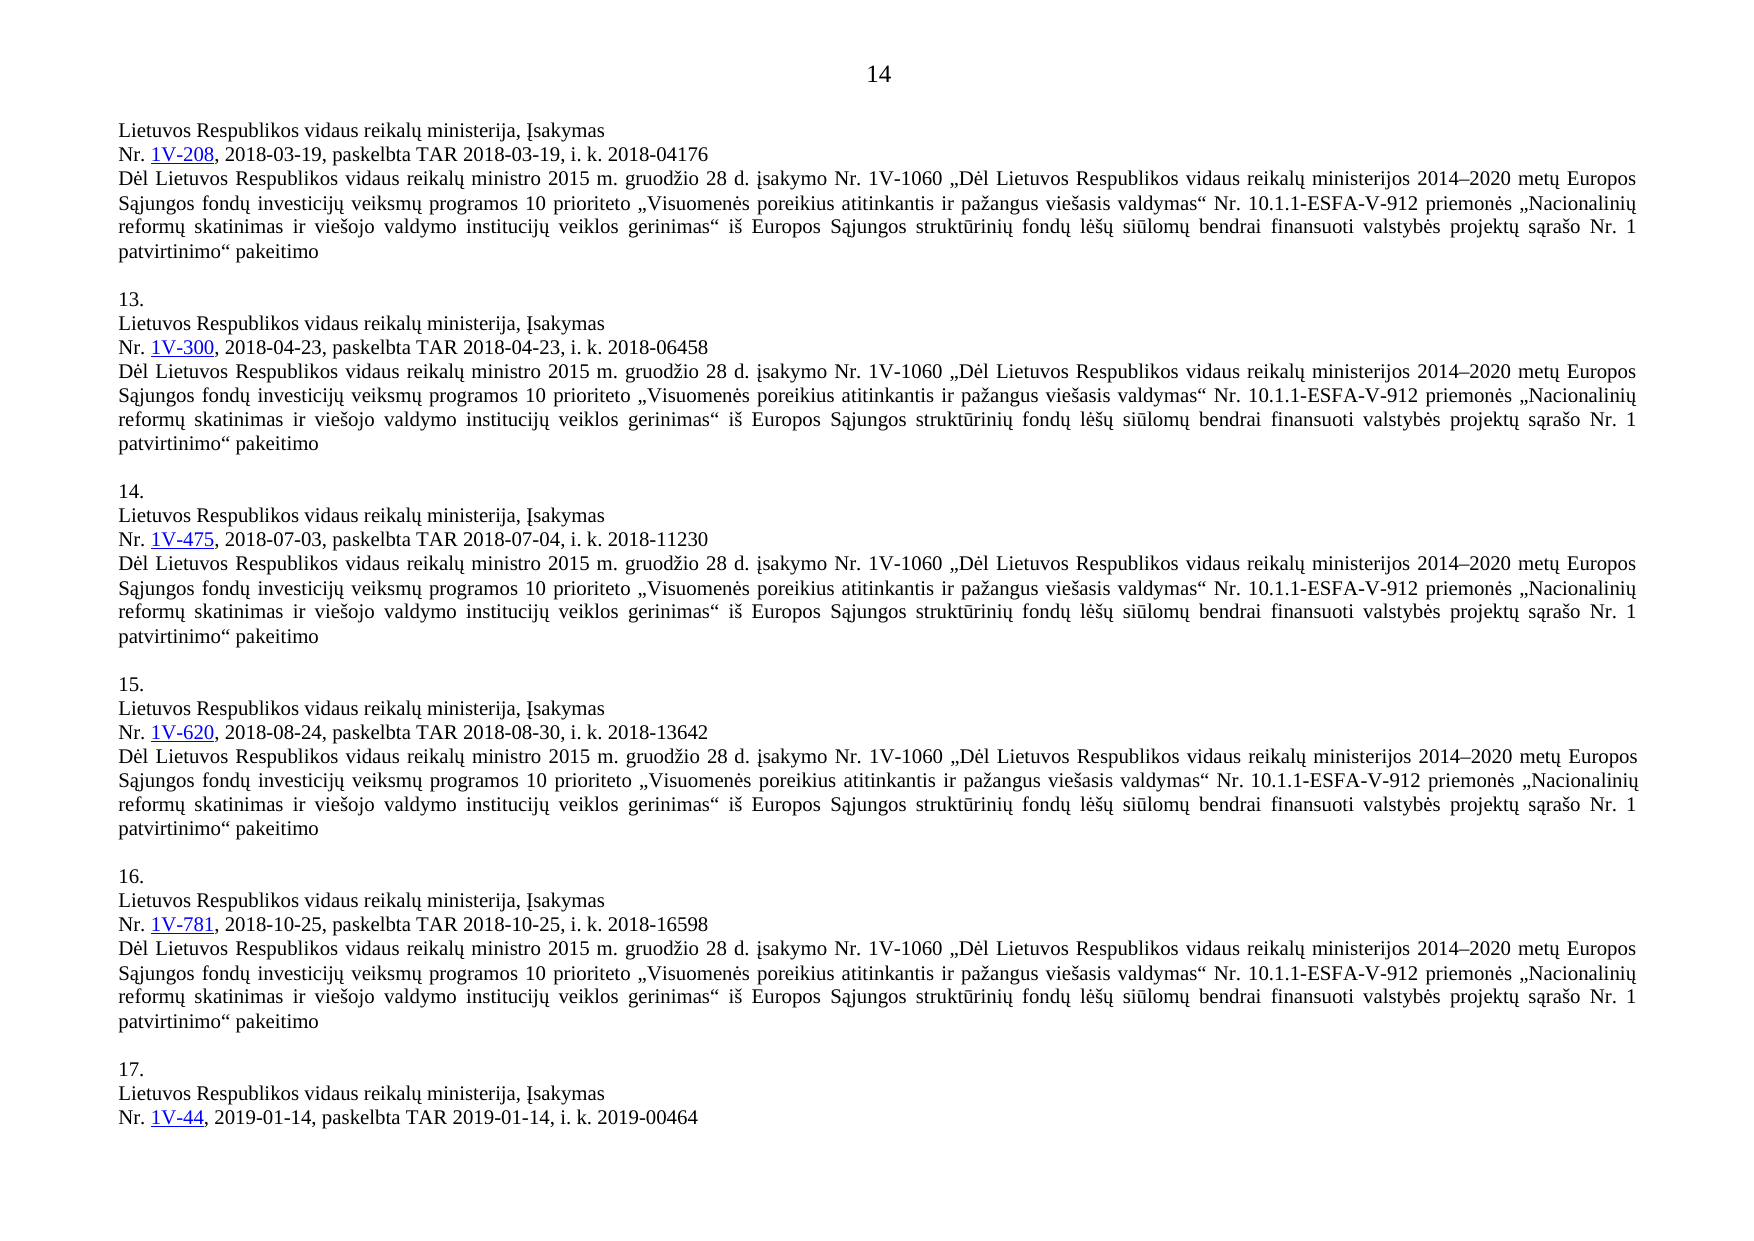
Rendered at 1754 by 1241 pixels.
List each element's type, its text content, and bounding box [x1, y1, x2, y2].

text Nr. 1V-475, 2018-07-03, paskelbta TAR 2018-07-04, i. k. 2018-11230 [118, 527, 1639, 551]
text 13. [118, 287, 1639, 311]
text 15. [118, 672, 1639, 696]
text Dėl Lietuvos Respublikos vidaus reikalų ministro 2015 m. gruodžio 28 d. įsakymo Nr. 1V-1060 „Dėl Lietuvos Respublikos vidaus reikalų ministerijos 2014–2020 metų Europos Sąjungos fondų investicijų veiksmų programos 10 prioriteto „Visuomenės poreikius atitinkantis ir pažangus viešasis valdymas“ Nr. 10.1.1-ESFA-V-912 priemonės „Nacionalinių reformų skatinimas ir viešojo valdymo institucijų veiklos gerinimas“ iš Europos Sąjungos struktūrinių fondų lėšų siūlomų bendrai finansuoti valstybės projektų sąrašo Nr. 1 patvirtinimo“ pakeitimo [118, 936, 1639, 1033]
text Nr. 1V-620, 2018-08-24, paskelbta TAR 2018-08-30, i. k. 2018-13642 [118, 720, 1639, 744]
text Lietuvos Respublikos vidaus reikalų ministerija, Įsakymas [118, 888, 1639, 912]
text 16. [118, 864, 1639, 888]
text Lietuvos Respublikos vidaus reikalų ministerija, Įsakymas [118, 1081, 1639, 1105]
text Dėl Lietuvos Respublikos vidaus reikalų ministro 2015 m. gruodžio 28 d. įsakymo Nr. 1V-1060 „Dėl Lietuvos Respublikos vidaus reikalų ministerijos 2014–2020 metų Europos Sąjungos fondų investicijų veiksmų programos 10 prioriteto „Visuomenės poreikius atitinkantis ir pažangus viešasis valdymas“ Nr. 10.1.1-ESFA-V-912 priemonės „Nacionalinių reformų skatinimas ir viešojo valdymo institucijų veiklos gerinimas“ iš Europos Sąjungos struktūrinių fondų lėšų siūlomų bendrai finansuoti valstybės projektų sąrašo Nr. 1 patvirtinimo“ pakeitimo [118, 551, 1639, 648]
text Dėl Lietuvos Respublikos vidaus reikalų ministro 2015 m. gruodžio 28 d. įsakymo Nr. 1V-1060 „Dėl Lietuvos Respublikos vidaus reikalų ministerijos 2014–2020 metų Europos Sąjungos fondų investicijų veiksmų programos 10 prioriteto „Visuomenės poreikius atitinkantis ir pažangus viešasis valdymas“ Nr. 10.1.1-ESFA-V-912 priemonės „Nacionalinių reformų skatinimas ir viešojo valdymo institucijų veiklos gerinimas“ iš Europos Sąjungos struktūrinių fondų lėšų siūlomų bendrai finansuoti valstybės projektų sąrašo Nr. 1 patvirtinimo“ pakeitimo [118, 359, 1639, 455]
text 17. [118, 1057, 1639, 1081]
text Dėl Lietuvos Respublikos vidaus reikalų ministro 2015 m. gruodžio 28 d. įsakymo Nr. 1V-1060 „Dėl Lietuvos Respublikos vidaus reikalų ministerijos 2014–2020 metų Europos Sąjungos fondų investicijų veiksmų programos 10 prioriteto „Visuomenės poreikius atitinkantis ir pažangus viešasis valdymas“ Nr. 10.1.1-ESFA-V-912 priemonės „Nacionalinių reformų skatinimas ir viešojo valdymo institucijų veiklos gerinimas“ iš Europos Sąjungos struktūrinių fondų lėšų siūlomų bendrai finansuoti valstybės projektų sąrašo Nr. 1 patvirtinimo“ pakeitimo [118, 744, 1639, 840]
text 14. [118, 479, 1639, 503]
text Nr. 1V-208, 2018-03-19, paskelbta TAR 2018-03-19, i. k. 2018-04176 [118, 142, 1639, 166]
text Lietuvos Respublikos vidaus reikalų ministerija, Įsakymas [118, 118, 1639, 142]
text Lietuvos Respublikos vidaus reikalų ministerija, Įsakymas [118, 696, 1639, 720]
text Nr. 1V-300, 2018-04-23, paskelbta TAR 2018-04-23, i. k. 2018-06458 [118, 335, 1639, 359]
text Nr. 1V-781, 2018-10-25, paskelbta TAR 2018-10-25, i. k. 2018-16598 [118, 912, 1639, 936]
text Lietuvos Respublikos vidaus reikalų ministerija, Įsakymas [118, 311, 1639, 335]
text Dėl Lietuvos Respublikos vidaus reikalų ministro 2015 m. gruodžio 28 d. įsakymo Nr. 1V-1060 „Dėl Lietuvos Respublikos vidaus reikalų ministerijos 2014–2020 metų Europos Sąjungos fondų investicijų veiksmų programos 10 prioriteto „Visuomenės poreikius atitinkantis ir pažangus viešasis valdymas“ Nr. 10.1.1-ESFA-V-912 priemonės „Nacionalinių reformų skatinimas ir viešojo valdymo institucijų veiklos gerinimas“ iš Europos Sąjungos struktūrinių fondų lėšų siūlomų bendrai finansuoti valstybės projektų sąrašo Nr. 1 patvirtinimo“ pakeitimo [118, 166, 1639, 263]
text Nr. 1V-44, 2019-01-14, paskelbta TAR 2019-01-14, i. k. 2019-00464 [118, 1105, 1639, 1129]
text Lietuvos Respublikos vidaus reikalų ministerija, Įsakymas [118, 503, 1639, 527]
